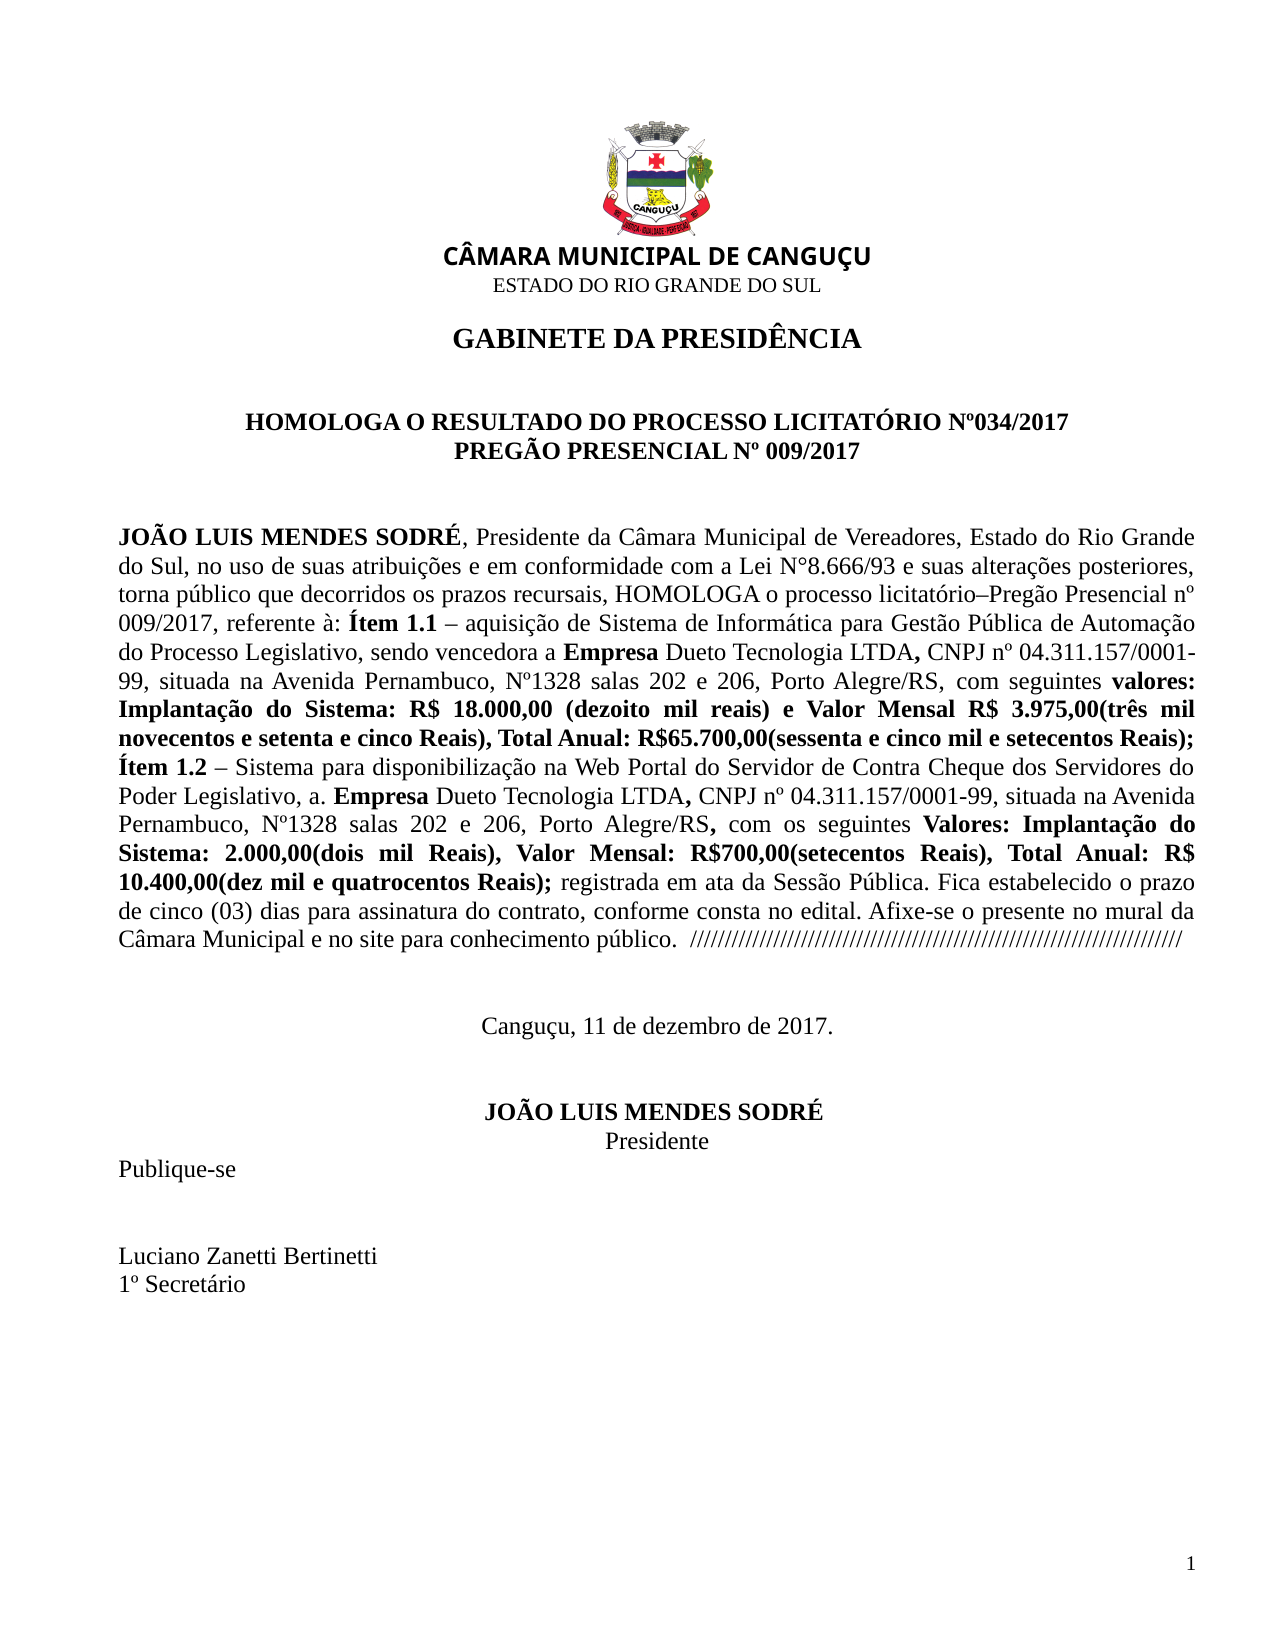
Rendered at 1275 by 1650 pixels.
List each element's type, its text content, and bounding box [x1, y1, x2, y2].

text Canguçu, 11 de dezembro de 2017. [118, 1011, 1196, 1039]
text Presidente [118, 1126, 1196, 1154]
text PREGÃO PRESENCIAL Nº 009/2017 [118, 436, 1196, 464]
text 1º Secretário [118, 1269, 1196, 1298]
text JOÃO LUIS MENDES SODRÉ [118, 1097, 1196, 1126]
subtitle GABINETE DA PRESIDÊNCIA [118, 321, 1196, 354]
text JOÃO LUIS MENDES SODRÉ, Presidente da Câmara Municipal de Vereadores, Estado do Rio Grande do Sul, no uso de suas atribuições e em conformidade com a Lei N°8.666/93 e suas alterações posteriores, torna público que decorridos os prazos recursais, HOMOLOGA o processo licitatório–Pregão Presencial nº 009/2017, referente à: Ítem 1.1 – aquisição de Sistema de Informática para Gestão Pública de Automação do Processo Legislativo, sendo vencedora a Empresa Dueto Tecnologia LTDA, CNPJ nº 04.311.157/0001-99, situada na Avenida Pernambuco, Nº1328 salas 202 e 206, Porto Alegre/RS, com seguintes valores: Implantação do Sistema: R$ 18.000,00 (dezoito mil reais) e Valor Mensal R$ 3.975,00(três mil novecentos e setenta e cinco Reais), Total Anual: R$65.700,00(sessenta e cinco mil e setecentos Reais); Ítem 1.2 – Sistema para disponibilização na Web Portal do Servidor de Contra Cheque dos Servidores do Poder Legislativo, a. Empresa Dueto Tecnologia LTDA, CNPJ nº 04.311.157/0001-99, situada na Avenida Pernambuco, Nº1328 salas 202 e 206, Porto Alegre/RS, com os seguintes Valores: Implantação do Sistema: 2.000,00(dois mil Reais), Valor Mensal: R$700,00(setecentos Reais), Total Anual: R$ 10.400,00(dez mil e quatrocentos Reais); registrada em ata da Sessão Pública. Fica estabelecido o prazo de cinco (03) dias para assinatura do contrato, conforme consta no edital. Afixe-se o presente no mural da Câmara Municipal e no site para conhecimento público. /////////////////////////////////////////////////////////////////////// [118, 522, 1196, 953]
text ESTADO DO RIO GRANDE DO SUL [118, 273, 1196, 297]
text HOMOLOGA O RESULTADO DO PROCESSO LICITATÓRIO Nº034/2017 [118, 407, 1196, 436]
text Publique-se [118, 1154, 1196, 1183]
text Luciano Zanetti Bertinetti [118, 1241, 1196, 1269]
subtitle CÂMARA MUNICIPAL DE CANGUÇU [118, 238, 1196, 273]
